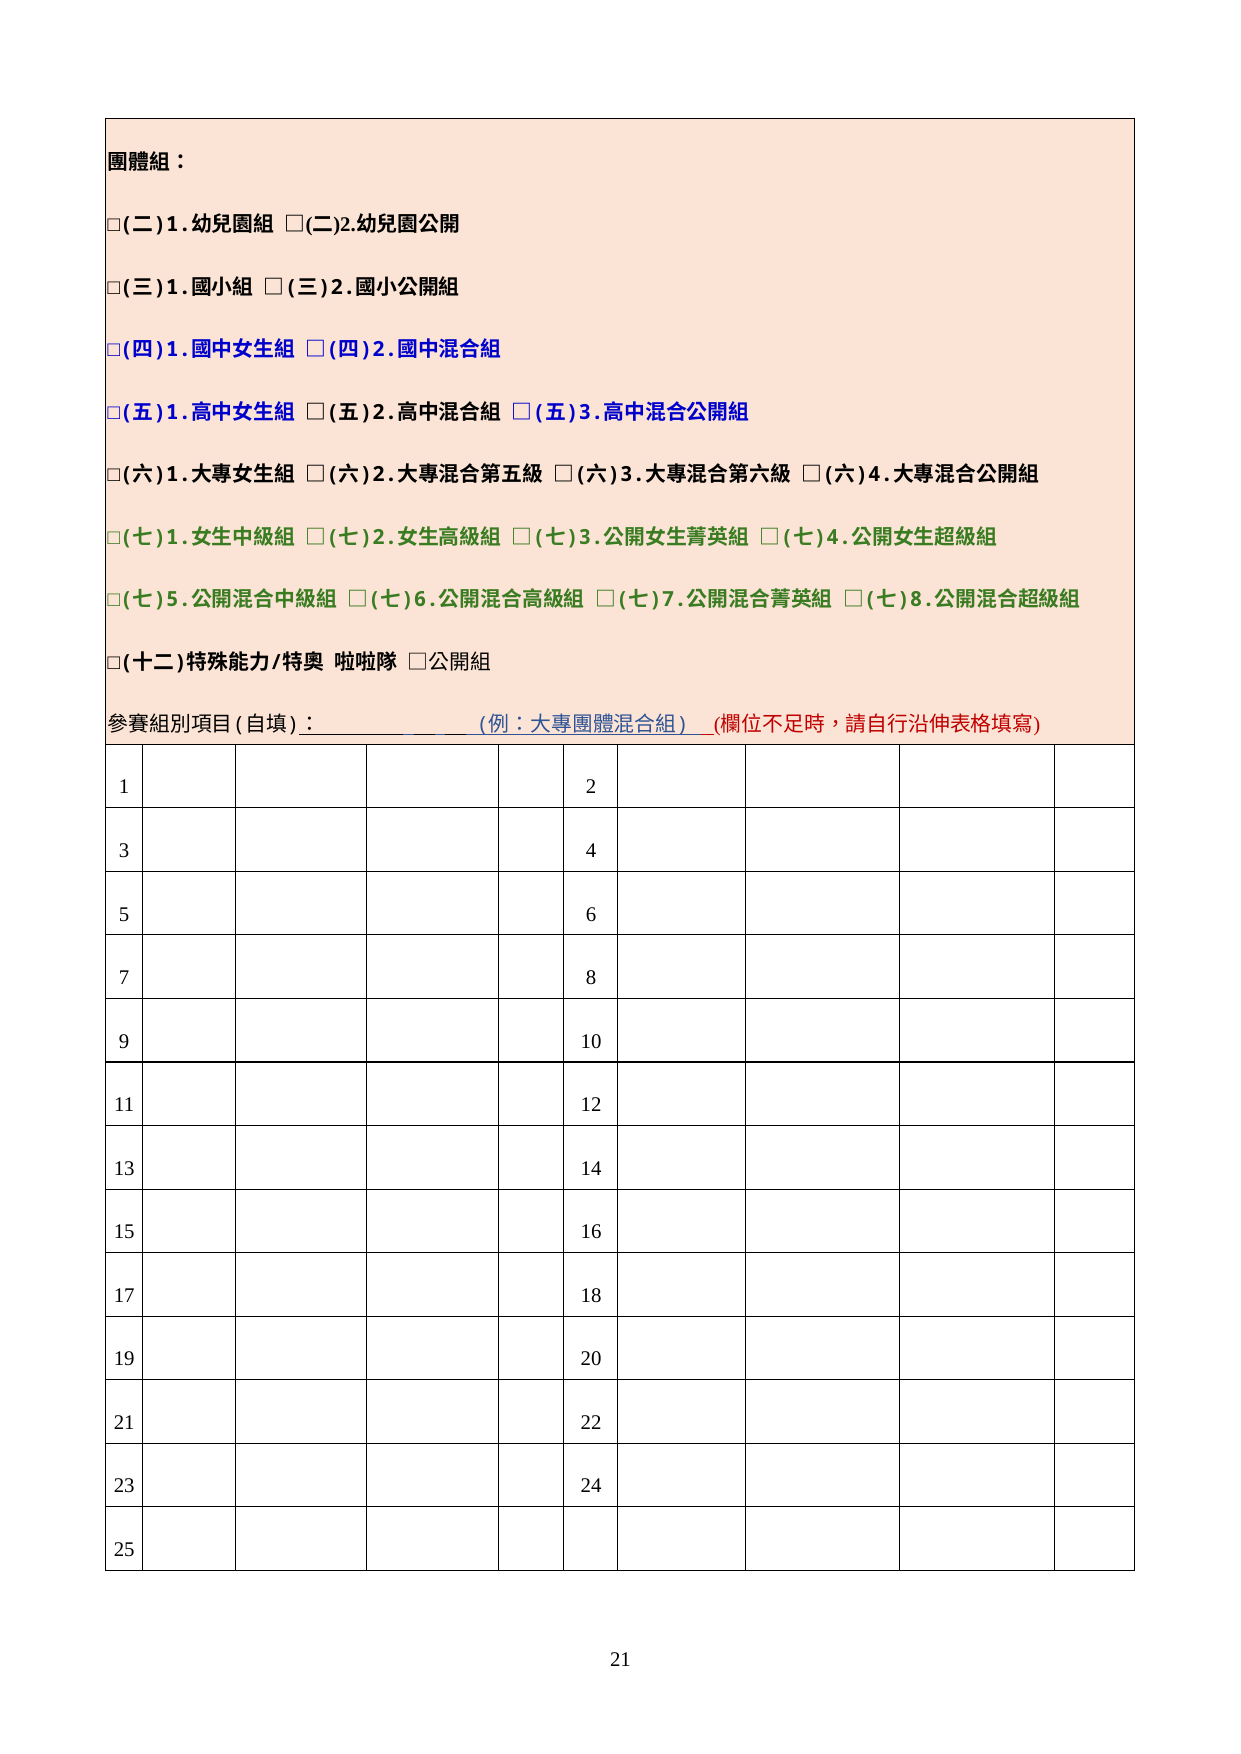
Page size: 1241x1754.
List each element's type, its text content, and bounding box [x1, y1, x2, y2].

table_cell 2 [564, 745, 617, 807]
table_cell [499, 1380, 563, 1443]
table_cell [618, 1190, 745, 1252]
table_cell [236, 745, 366, 807]
table_cell [236, 1317, 366, 1379]
table_cell [236, 1380, 366, 1443]
table_cell [746, 1063, 899, 1125]
table_cell [1055, 872, 1134, 934]
table_cell 1 [106, 745, 142, 807]
table_cell [564, 1507, 617, 1570]
table_cell 7 [106, 935, 142, 998]
table_cell [499, 1126, 563, 1188]
table_cell 3 [106, 808, 142, 871]
table_cell 12 [564, 1063, 617, 1125]
table_cell [367, 1126, 498, 1188]
table_cell [236, 935, 366, 998]
table_cell [746, 1507, 899, 1570]
table_cell [499, 1444, 563, 1506]
table_cell [900, 999, 1054, 1061]
table_cell [143, 1444, 235, 1506]
table_cell [499, 999, 563, 1061]
table_cell [746, 808, 899, 871]
table_cell 5 [106, 872, 142, 934]
table_cell [367, 1063, 498, 1125]
table_cell [367, 1444, 498, 1506]
table_cell 9 [106, 999, 142, 1061]
table_cell [900, 1444, 1054, 1506]
table_cell [367, 935, 498, 998]
table_cell [499, 1190, 563, 1252]
table_cell 24 [564, 1444, 617, 1506]
table_cell [499, 745, 563, 807]
table_cell [900, 1253, 1054, 1316]
table_cell [1055, 1190, 1134, 1252]
table_cell [499, 1317, 563, 1379]
table_cell [900, 1317, 1054, 1379]
table_cell [1055, 1126, 1134, 1188]
table_cell 17 [106, 1253, 142, 1316]
table_cell [367, 1253, 498, 1316]
table_cell [499, 872, 563, 934]
table_cell [367, 872, 498, 934]
table_cell [1055, 1507, 1134, 1570]
table_cell [746, 1253, 899, 1316]
table_cell [618, 872, 745, 934]
table_cell [900, 1063, 1054, 1125]
table_cell [143, 1253, 235, 1316]
table_cell [746, 1380, 899, 1443]
table_cell 8 [564, 935, 617, 998]
table_cell [746, 1444, 899, 1506]
table_cell [236, 1444, 366, 1506]
table_cell [746, 1317, 899, 1379]
table_cell 21 [106, 1380, 142, 1443]
table_cell 11 [106, 1063, 142, 1125]
table_cell [143, 1190, 235, 1252]
table_cell [499, 808, 563, 871]
table_cell [900, 872, 1054, 934]
table_cell [900, 1126, 1054, 1188]
table_cell [746, 1126, 899, 1188]
table_cell [618, 1380, 745, 1443]
table_cell 15 [106, 1190, 142, 1252]
table_cell [367, 999, 498, 1061]
table_cell 18 [564, 1253, 617, 1316]
table_cell [618, 1444, 745, 1506]
table_cell [236, 1507, 366, 1570]
table_cell [900, 1380, 1054, 1443]
table_cell [618, 1317, 745, 1379]
table_cell 25 [106, 1507, 142, 1570]
table_cell [618, 1063, 745, 1125]
table_cell [746, 745, 899, 807]
table_cell [499, 935, 563, 998]
table_cell [236, 1063, 366, 1125]
table_cell [143, 872, 235, 934]
table_cell 團體組： □(二)1.幼兒園組 □(二)2.幼兒園公開 □(三)1.國小組 □(三)2.國小公開組 □(四)1.國中女生組 □(四)2.國中混合組 □(五)1.高中女生組 □(五)2.高中混合組 □(五)3.高中混合公開組 □(六)1.大專女生組 □(六)2.大專混合第五級 □(六)3.大專混合第六級 □(六)4.大專混合公開組 □(七)1.女生中級組 □(七)2.女生高級組 □(七)3.公開女生菁英組 □(七)4.公開女生超級組 □(七)5.公開混合中級組 □(七)6.公開混合高級組 □(七)7.公開混合菁英組 □(七)8.公開混合超級組 □(十二)特殊能力/特奧 啦啦隊 □公開組 參賽組別項目(自填)： (例：大專團體混合組) (欄位不足時，請自行沿伸表格填寫) [106, 119, 1134, 744]
table_cell [143, 745, 235, 807]
table_cell [236, 808, 366, 871]
table_cell [1055, 935, 1134, 998]
table_cell 6 [564, 872, 617, 934]
table_cell [143, 1317, 235, 1379]
table_cell [236, 1190, 366, 1252]
table_cell [499, 1507, 563, 1570]
table_cell [900, 935, 1054, 998]
table_cell [900, 1190, 1054, 1252]
table_cell [746, 999, 899, 1061]
table_cell [236, 999, 366, 1061]
table_cell [618, 808, 745, 871]
table_cell [1055, 1063, 1134, 1125]
table_cell [1055, 999, 1134, 1061]
table_cell [367, 1380, 498, 1443]
table_cell 10 [564, 999, 617, 1061]
table_cell [618, 1253, 745, 1316]
table_cell [499, 1253, 563, 1316]
table_cell [143, 999, 235, 1061]
table_cell [900, 745, 1054, 807]
table_cell [1055, 1380, 1134, 1443]
table_cell [367, 1317, 498, 1379]
table_cell 14 [564, 1126, 617, 1188]
table_cell 16 [564, 1190, 617, 1252]
table_cell 23 [106, 1444, 142, 1506]
table_cell 4 [564, 808, 617, 871]
table_cell [367, 1507, 498, 1570]
table_cell [143, 935, 235, 998]
table_cell [1055, 1253, 1134, 1316]
table_cell [499, 1063, 563, 1125]
table_cell [900, 1507, 1054, 1570]
table_cell [1055, 1444, 1134, 1506]
table_cell [618, 999, 745, 1061]
table_cell [900, 808, 1054, 871]
table_cell [367, 1190, 498, 1252]
table_cell [143, 1126, 235, 1188]
table_cell 22 [564, 1380, 617, 1443]
table_cell 19 [106, 1317, 142, 1379]
table_cell [1055, 1317, 1134, 1379]
table_cell 13 [106, 1126, 142, 1188]
table_cell [143, 1063, 235, 1125]
table_cell [236, 1253, 366, 1316]
table_cell [236, 872, 366, 934]
table_cell [1055, 745, 1134, 807]
table_cell [367, 745, 498, 807]
table_cell [143, 1380, 235, 1443]
table_cell [618, 1126, 745, 1188]
table_cell [618, 935, 745, 998]
table_cell [143, 1507, 235, 1570]
table_cell [143, 808, 235, 871]
table_cell [746, 935, 899, 998]
table_cell [367, 808, 498, 871]
table_cell 20 [564, 1317, 617, 1379]
table_cell [746, 872, 899, 934]
table_cell [746, 1190, 899, 1252]
table_cell [1055, 808, 1134, 871]
table_cell [236, 1126, 366, 1188]
table_cell [618, 745, 745, 807]
table_cell [618, 1507, 745, 1570]
